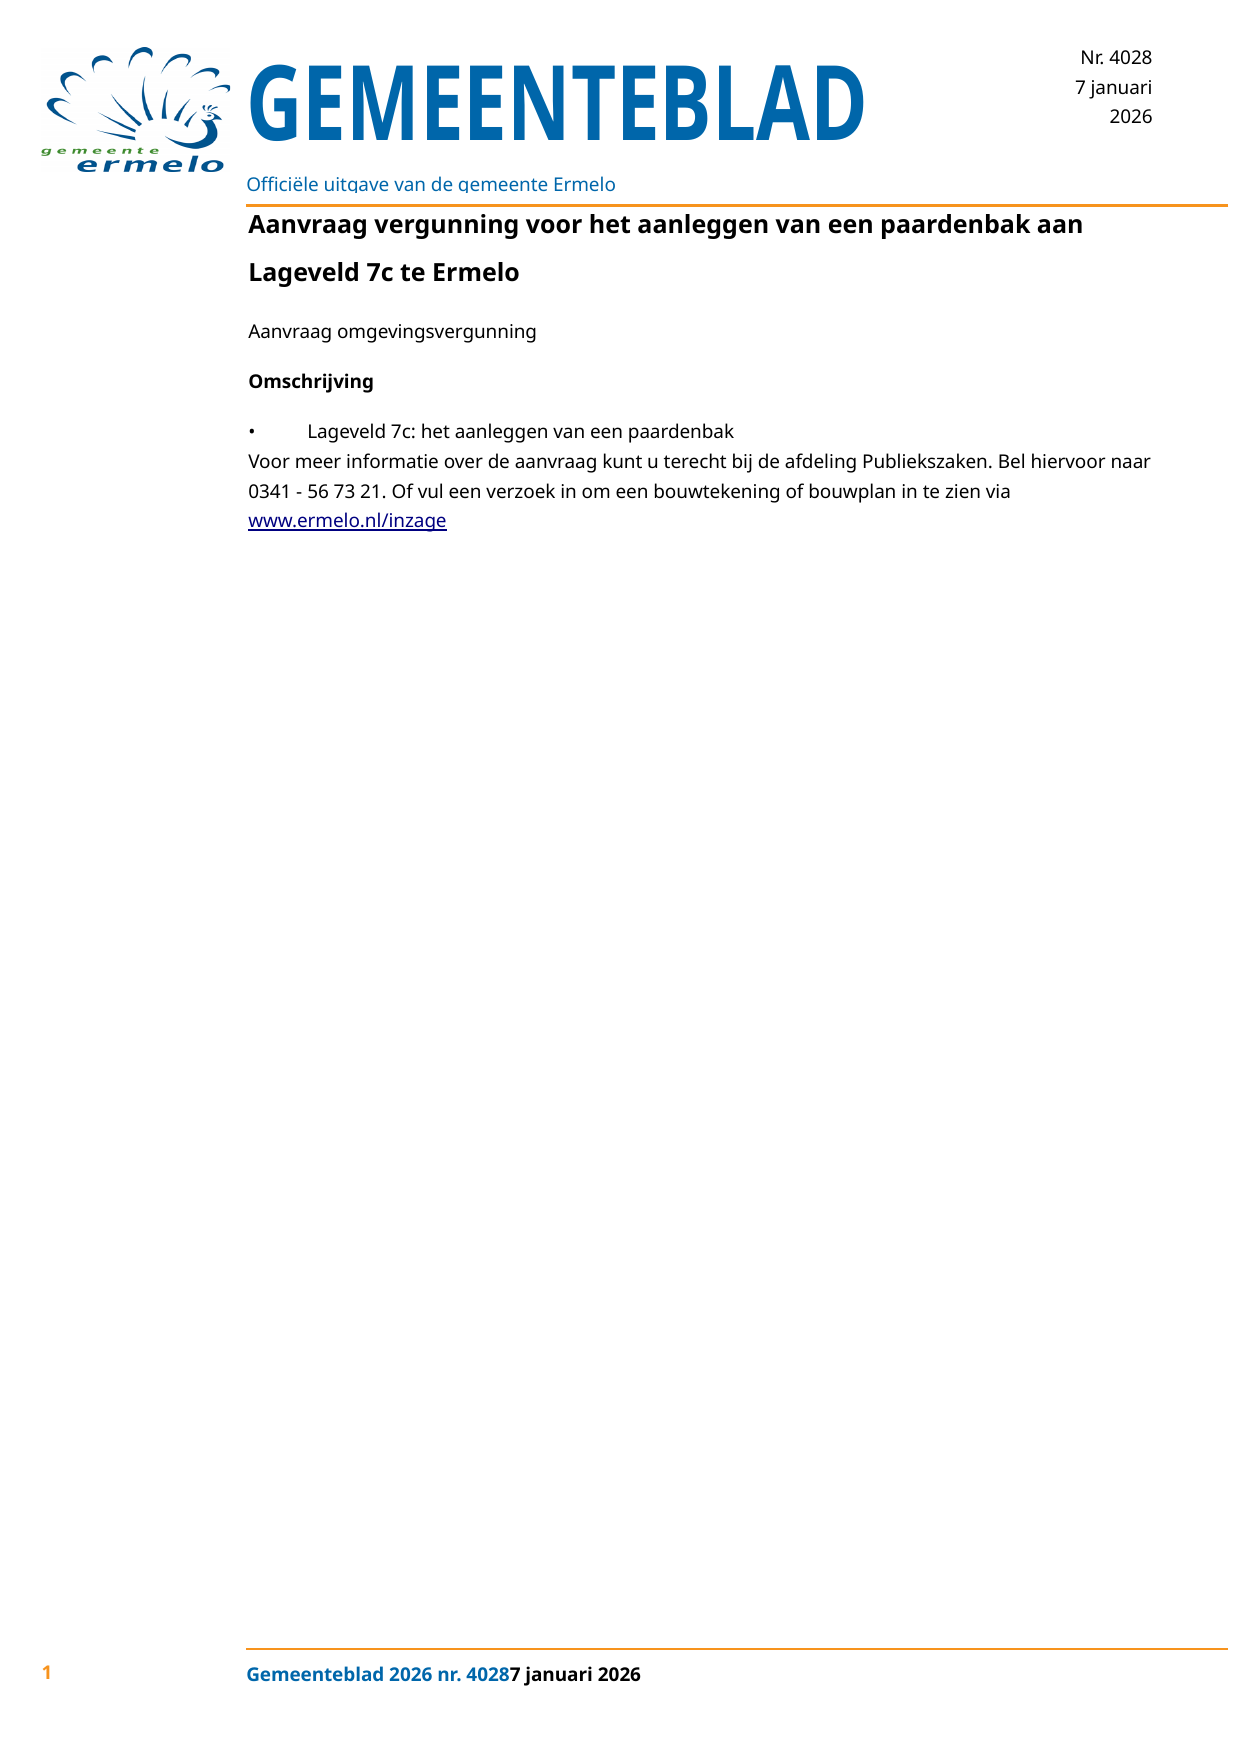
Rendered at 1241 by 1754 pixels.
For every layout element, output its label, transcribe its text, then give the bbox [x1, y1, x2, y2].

picture [41, 47, 231, 172]
text Aanvraag vergunning voor het aanleggen van een paardenbak aan Lageveld 7c te Ermelo [248, 207, 1152, 288]
text Aanvraag omgevingsvergunning [248, 318, 1152, 344]
text Voor meer informatie over de aanvraag kunt u terecht bij de afdeling Publiekszaken. Bel hiervoor naar 0341 - 56 73 21. Of vul een verzoek in om een bouwtekening of bouwplan in te zien via www.ermelo.nl/inzage [248, 448, 1152, 533]
text Omschrijving [248, 368, 1152, 394]
list Lageveld 7c: het aanleggen van een paardenbak [248, 419, 1152, 444]
